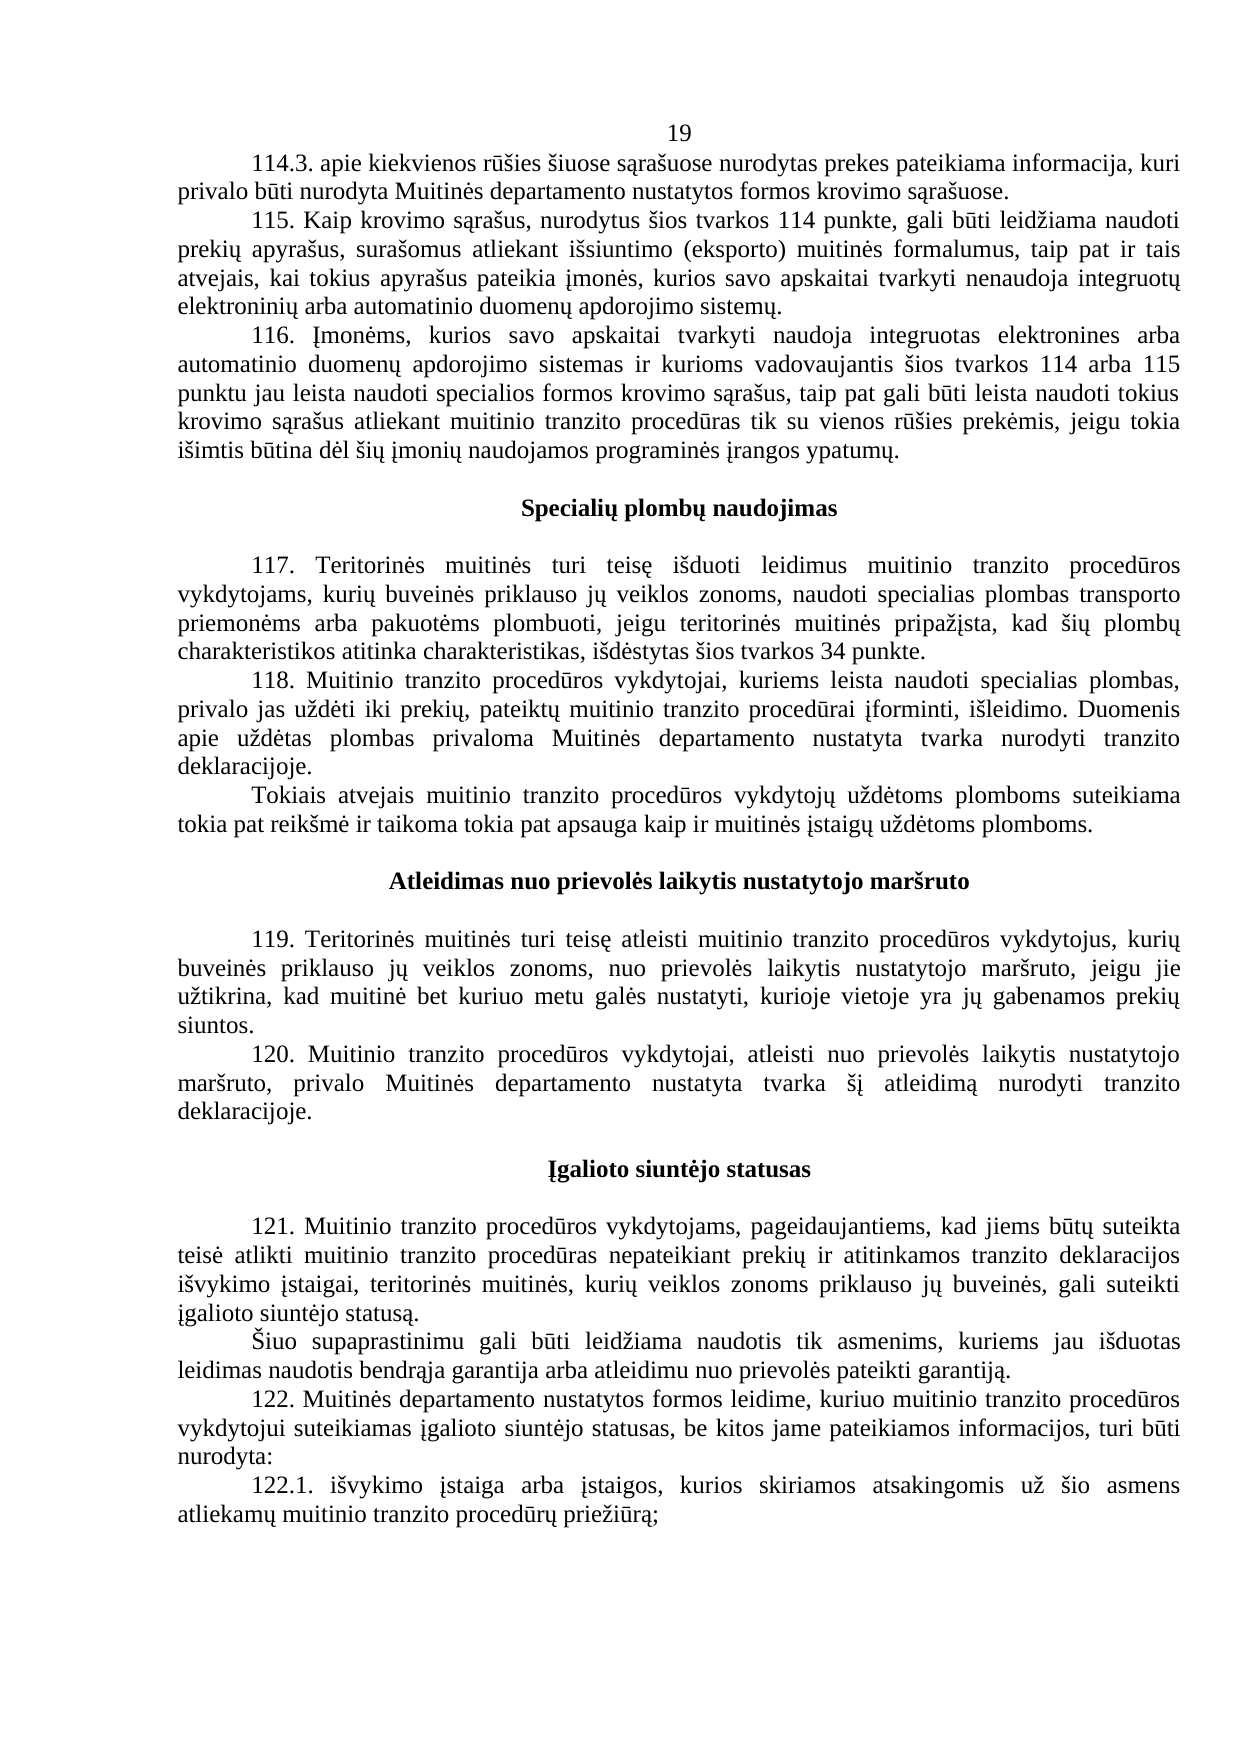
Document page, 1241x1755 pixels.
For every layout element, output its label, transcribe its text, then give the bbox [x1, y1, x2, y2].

text 118. Muitinio tranzito procedūros vykdytojai, kuriems leista naudoti specialias plombas, privalo jas uždėti iki prekių, pateiktų muitinio tranzito procedūrai įforminti, išleidimo. Duomenis apie uždėtas plombas privaloma Muitinės departamento nustatyta tvarka nurodyti tranzito deklaracijoje. [177, 665, 1181, 780]
text 121. Muitinio tranzito procedūros vykdytojams, pageidaujantiems, kad jiems būtų suteikta teisė atlikti muitinio tranzito procedūras nepateikiant prekių ir atitinkamos tranzito deklaracijos išvykimo įstaigai, teritorinės muitinės, kurių veiklos zonoms priklauso jų buveinės, gali suteikti įgalioto siuntėjo statusą. [177, 1211, 1181, 1326]
text 116. Įmonėms, kurios savo apskaitai tvarkyti naudoja integruotas elektronines arba automatinio duomenų apdorojimo sistemas ir kurioms vadovaujantis šios tvarkos 114 arba 115 punktu jau leista naudoti specialios formos krovimo sąrašus, taip pat gali būti leista naudoti tokius krovimo sąrašus atliekant muitinio tranzito procedūras tik su vienos rūšies prekėmis, jeigu tokia išimtis būtina dėl šių įmonių naudojamos programinės įrangos ypatumų. [177, 320, 1181, 464]
text 122.1. išvykimo įstaiga arba įstaigos, kurios skiriamos atsakingomis už šio asmens atliekamų muitinio tranzito procedūrų priežiūrą; [177, 1470, 1181, 1528]
text Įgalioto siuntėjo statusas [177, 1154, 1181, 1183]
text 115. Kaip krovimo sąrašus, nurodytus šios tvarkos 114 punkte, gali būti leidžiama naudoti prekių apyrašus, surašomus atliekant išsiuntimo (eksporto) muitinės formalumus, taip pat ir tais atvejais, kai tokius apyrašus pateikia įmonės, kurios savo apskaitai tvarkyti nenaudoja integruotų elektroninių arba automatinio duomenų apdorojimo sistemų. [177, 205, 1181, 320]
text 119. Teritorinės muitinės turi teisę atleisti muitinio tranzito procedūros vykdytojus, kurių buveinės priklauso jų veiklos zonoms, nuo prievolės laikytis nustatytojo maršruto, jeigu jie užtikrina, kad muitinė bet kuriuo metu galės nustatyti, kurioje vietoje yra jų gabenamos prekių siuntos. [177, 924, 1181, 1039]
text 114.3. apie kiekvienos rūšies šiuose sąrašuose nurodytas prekes pateikiama informacija, kuri privalo būti nurodyta Muitinės departamento nustatytos formos krovimo sąrašuose. [177, 148, 1181, 205]
text Tokiais atvejais muitinio tranzito procedūros vykdytojų uždėtoms plomboms suteikiama tokia pat reikšmė ir taikoma tokia pat apsauga kaip ir muitinės įstaigų uždėtoms plomboms. [177, 780, 1181, 838]
text 120. Muitinio tranzito procedūros vykdytojai, atleisti nuo prievolės laikytis nustatytojo maršruto, privalo Muitinės departamento nustatyta tvarka šį atleidimą nurodyti tranzito deklaracijoje. [177, 1039, 1181, 1125]
text Atleidimas nuo prievolės laikytis nustatytojo maršruto [177, 866, 1181, 895]
text 117. Teritorinės muitinės turi teisę išduoti leidimus muitinio tranzito procedūros vykdytojams, kurių buveinės priklauso jų veiklos zonoms, naudoti specialias plombas transporto priemonėms arba pakuotėms plombuoti, jeigu teritorinės muitinės pripažįsta, kad šių plombų charakteristikos atitinka charakteristikas, išdėstytas šios tvarkos 34 punkte. [177, 550, 1181, 665]
text Šiuo supaprastinimu gali būti leidžiama naudotis tik asmenims, kuriems jau išduotas leidimas naudotis bendrąja garantija arba atleidimu nuo prievolės pateikti garantiją. [177, 1326, 1181, 1384]
text 122. Muitinės departamento nustatytos formos leidime, kuriuo muitinio tranzito procedūros vykdytojui suteikiamas įgalioto siuntėjo statusas, be kitos jame pateikiamos informacijos, turi būti nurodyta: [177, 1384, 1181, 1470]
text Specialių plombų naudojimas [177, 493, 1181, 521]
